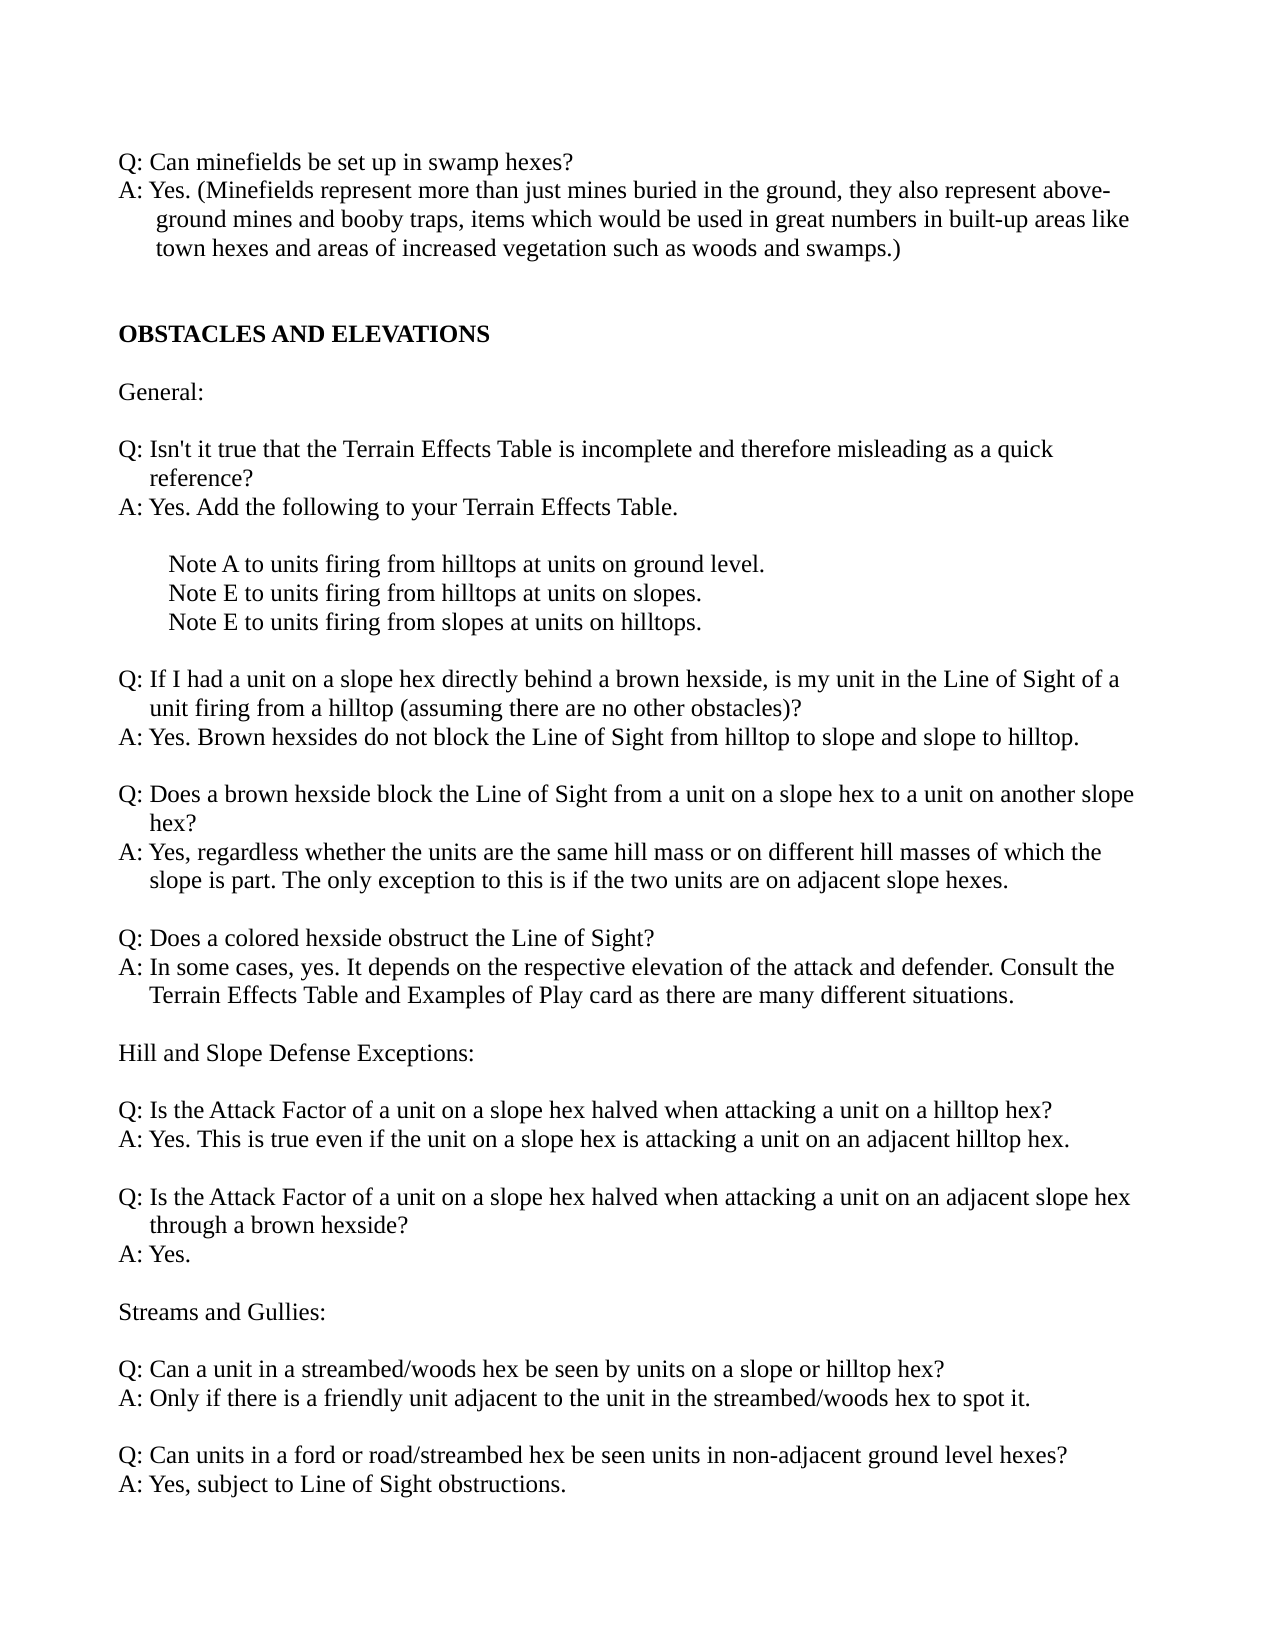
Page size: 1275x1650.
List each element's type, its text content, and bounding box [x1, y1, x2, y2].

text ground mines and booby traps, items which would be used in great numbers in built-up areas like [118, 204, 1157, 233]
text Q: Does a brown hexside block the Line of Sight from a unit on a slope hex to a unit on another slope [118, 779, 1157, 808]
text A: Yes. Add the following to your Terrain Effects Table. [118, 492, 1157, 521]
text Terrain Effects Table and Examples of Play card as there are many different situations. [118, 981, 1157, 1009]
text slope is part. The only exception to this is if the two units are on adjacent slope hexes. [118, 866, 1157, 894]
text A: Yes, regardless whether the units are the same hill mass or on different hill masses of which the [118, 837, 1157, 866]
text unit firing from a hilltop (assuming there are no other obstacles)? [118, 693, 1157, 722]
text Q: Does a colored hexside obstruct the Line of Sight? [118, 923, 1157, 952]
text Note E to units firing from hilltops at units on slopes. [118, 578, 1157, 607]
text Q: Is the Attack Factor of a unit on a slope hex halved when attacking a unit on an adjacent slope hex [118, 1182, 1157, 1211]
text through a brown hexside? [118, 1211, 1157, 1239]
text A: Yes, subject to Line of Sight obstructions. [118, 1469, 1157, 1498]
text Hill and Slope Defense Exceptions: [118, 1038, 1157, 1067]
text Q: If I had a unit on a slope hex directly behind a brown hexside, is my unit in the Line of Sight of a [118, 664, 1157, 693]
text Streams and Gullies: [118, 1297, 1157, 1326]
text Q: Can minefields be set up in swamp hexes? [118, 147, 1157, 176]
text A: Yes. (Minefields represent more than just mines buried in the ground, they also represent above- [118, 176, 1157, 204]
text A: Yes. [118, 1239, 1157, 1268]
text Q: Can units in a ford or road/streambed hex be seen units in non-adjacent ground level hexes? [118, 1441, 1157, 1469]
text A: Only if there is a friendly unit adjacent to the unit in the streambed/woods hex to spot it. [118, 1383, 1157, 1412]
text General: [118, 377, 1157, 406]
text Q: Is the Attack Factor of a unit on a slope hex halved when attacking a unit on a hilltop hex? [118, 1096, 1157, 1124]
text Q: Can a unit in a streambed/woods hex be seen by units on a slope or hilltop hex? [118, 1354, 1157, 1383]
text Note A to units firing from hilltops at units on ground level. [118, 549, 1157, 578]
text OBSTACLES AND ELEVATIONS [118, 319, 1157, 348]
text reference? [118, 463, 1157, 492]
text A: Yes. This is true even if the unit on a slope hex is attacking a unit on an adjacent hilltop hex. [118, 1124, 1157, 1153]
text town hexes and areas of increased vegetation such as woods and swamps.) [118, 233, 1157, 262]
text Q: Isn't it true that the Terrain Effects Table is incomplete and therefore misleading as a quick [118, 434, 1157, 463]
text A: In some cases, yes. It depends on the respective elevation of the attack and defender. Consult the [118, 952, 1157, 981]
text A: Yes. Brown hexsides do not block the Line of Sight from hilltop to slope and slope to hilltop. [118, 722, 1157, 751]
text Note E to units firing from slopes at units on hilltops. [118, 607, 1157, 636]
text hex? [118, 808, 1157, 837]
